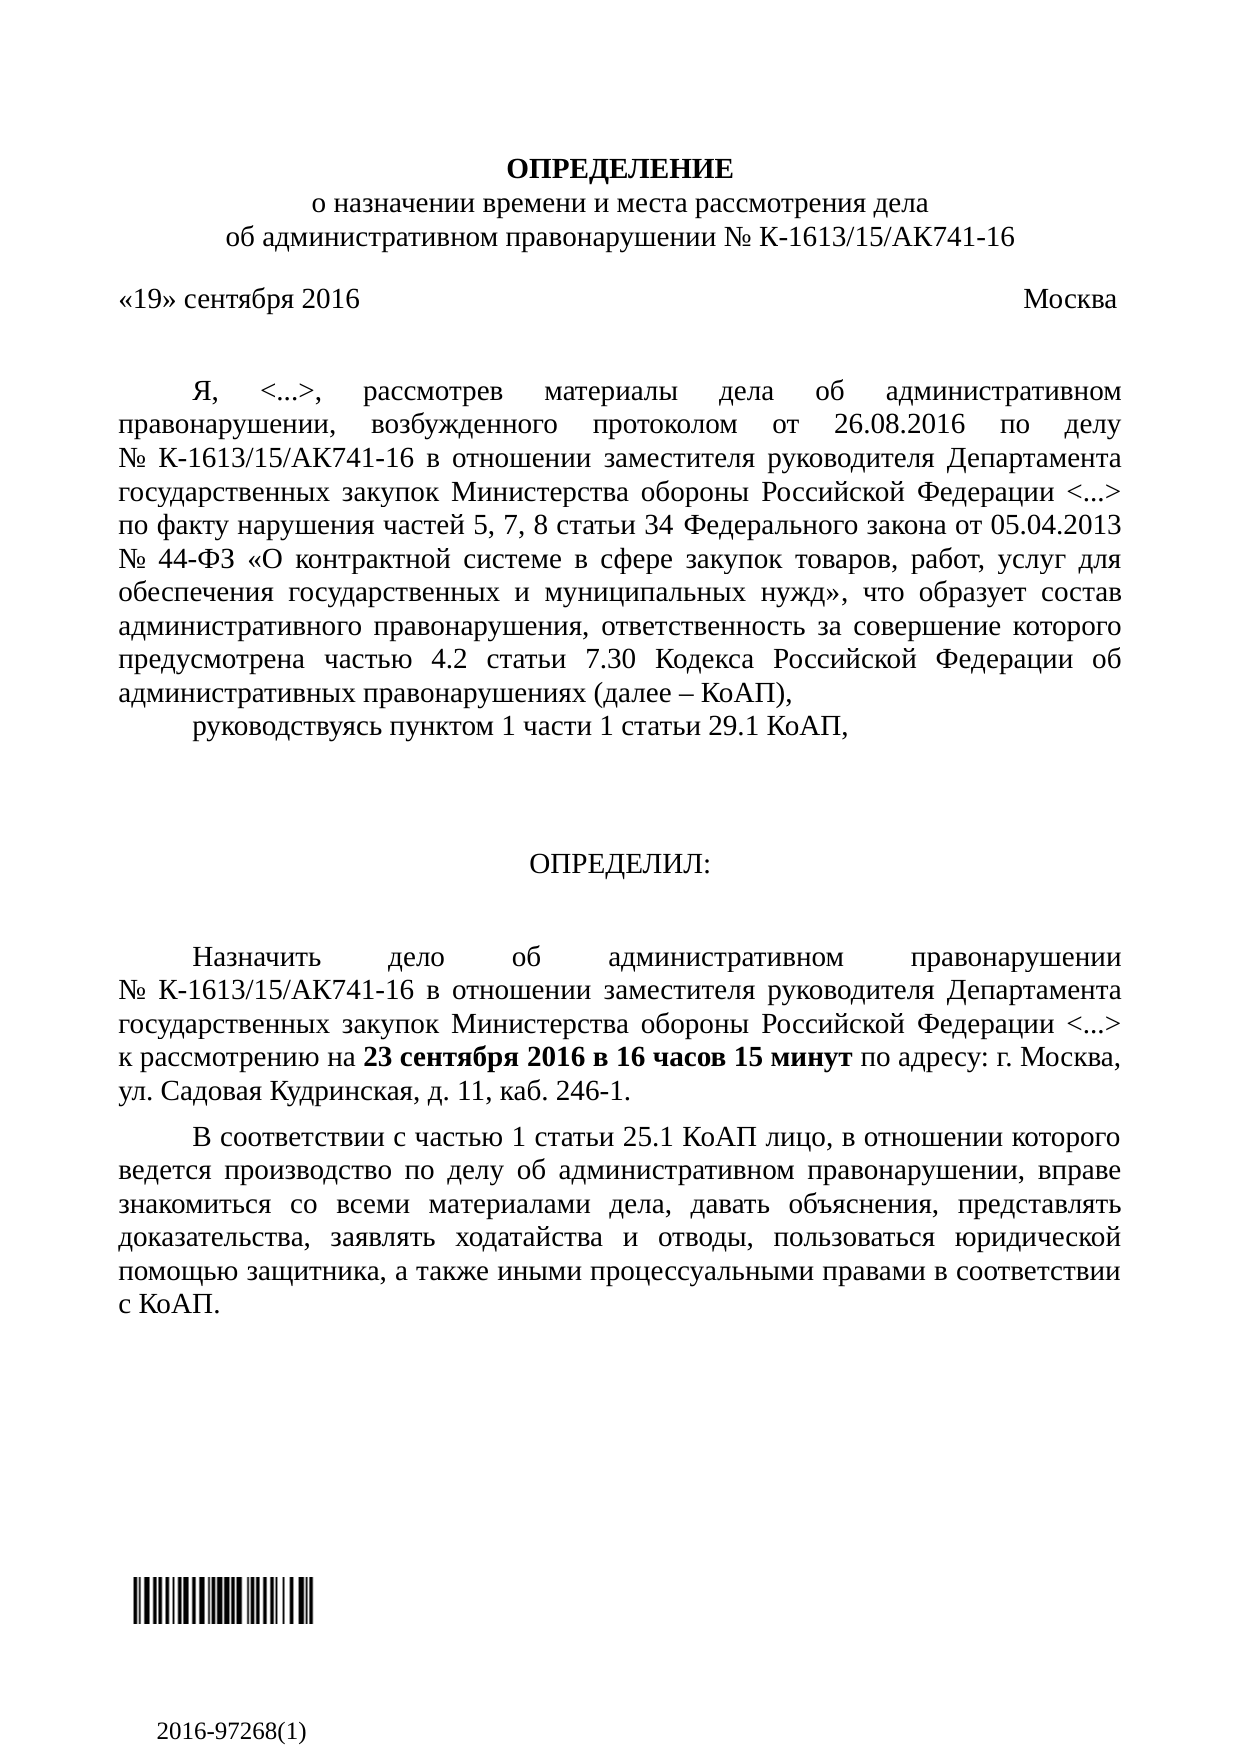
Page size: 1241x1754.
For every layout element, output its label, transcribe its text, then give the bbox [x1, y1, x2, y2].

text ОПРЕДЕЛИЛ: [118, 847, 1122, 880]
text «19» сентября 2016 Москва [118, 281, 1122, 314]
text В соответствии с частью 1 статьи 25.1 КоАП лицо, в отношении которого ведется производство по делу об административном правонарушении, вправе знакомиться со всеми материалами дела, давать объяснения, представлять доказательства, заявлять ходатайства и отводы, пользоваться юридической помощью защитника, а также иными процессуальными правами в соответствии с КоАП. [118, 1119, 1122, 1320]
text Я, <...>, рассмотрев материалы дела об административном правонарушении, возбужденного протоколом от 26.08.2016 по делу № К-1613/15/АК741-16 в отношении заместителя руководителя Департамента государственных закупок Министерства обороны Российской Федерации <...> по факту нарушения частей 5, 7, 8 статьи 34 Федерального закона от 05.04.2013 № 44-ФЗ «О контрактной системе в сфере закупок товаров, работ, услуг для обеспечения государственных и муниципальных нужд», что образует состав административного правонарушения, ответственность за совершение которого предусмотрена частью 4.2 статьи 7.30 Кодекса Российской Федерации об административных правонарушениях (далее – КоАП), [118, 373, 1122, 708]
subtitle ОПРЕДЕЛЕНИЕ [118, 152, 1122, 185]
text об административном правонарушении № К-1613/15/АК741-16 [118, 219, 1122, 252]
text Назначить дело об административном правонарушении № К-1613/15/АК741-16 в отношении заместителя руководителя Департамента государственных закупок Министерства обороны Российской Федерации <...> к рассмотрению на 23 сентября 2016 в 16 часов 15 минут по адресу: г. Москва, ул. Садовая Кудринская, д. 11, каб. 246-1. [118, 939, 1122, 1106]
text о назначении времени и места рассмотрения дела [118, 185, 1122, 219]
picture [118, 1577, 331, 1624]
text руководствуясь пунктом 1 части 1 статьи 29.1 КоАП, [118, 708, 1122, 742]
